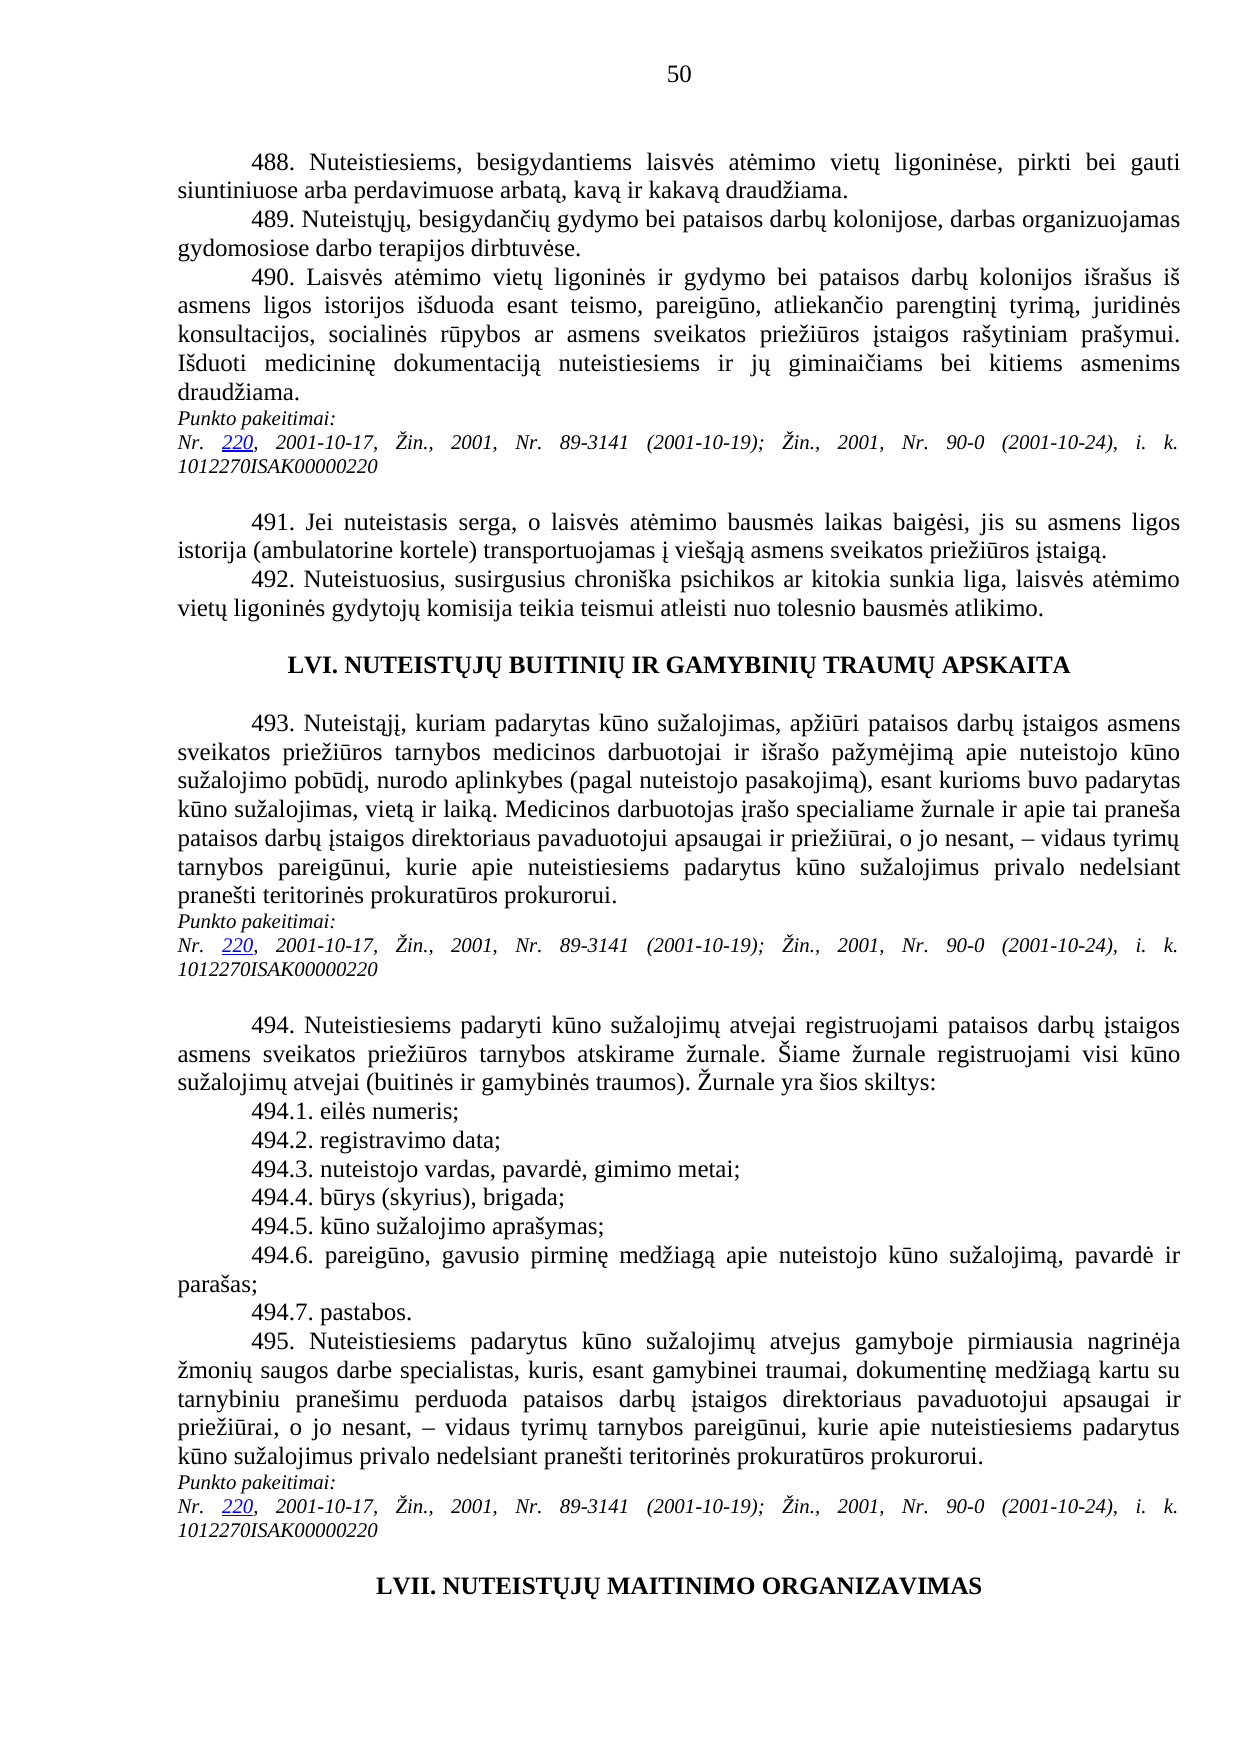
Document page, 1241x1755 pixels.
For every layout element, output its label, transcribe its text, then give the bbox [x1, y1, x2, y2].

text Punkto pakeitimai: [177, 909, 1181, 933]
text 494.4. būrys (skyrius), brigada; [177, 1182, 1181, 1211]
text 494.7. pastabos. [177, 1297, 1181, 1326]
text Punkto pakeitimai: [177, 406, 1181, 430]
text LVII. NUTEISTŲJŲ MAITINIMO ORGANIZAVIMAS [177, 1571, 1181, 1600]
text 494. Nuteistiesiems padaryti kūno sužalojimų atvejai registruojami pataisos darbų įstaigos asmens sveikatos priežiūros tarnybos atskirame žurnale. Šiame žurnale registruojami visi kūno sužalojimų atvejai (buitinės ir gamybinės traumos). Žurnale yra šios skiltys: [177, 1010, 1181, 1096]
text Punkto pakeitimai: [177, 1470, 1181, 1494]
text 494.5. kūno sužalojimo aprašymas; [177, 1211, 1181, 1240]
text 492. Nuteistuosius, susirgusius chroniška psichikos ar kitokia sunkia liga, laisvės atėmimo vietų ligoninės gydytojų komisija teikia teismui atleisti nuo tolesnio bausmės atlikimo. [177, 564, 1181, 622]
text 494.3. nuteistojo vardas, pavardė, gimimo metai; [177, 1154, 1181, 1182]
text 495. Nuteistiesiems padarytus kūno sužalojimų atvejus gamyboje pirmiausia nagrinėja žmonių saugos darbe specialistas, kuris, esant gamybinei traumai, dokumentinę medžiagą kartu su tarnybiniu pranešimu perduoda pataisos darbų įstaigos direktoriaus pavaduotojui apsaugai ir priežiūrai, o jo nesant, – vidaus tyrimų tarnybos pareigūnui, kurie apie nuteistiesiems padarytus kūno sužalojimus privalo nedelsiant pranešti teritorinės prokuratūros prokurorui. [177, 1326, 1181, 1470]
text 490. Laisvės atėmimo vietų ligoninės ir gydymo bei pataisos darbų kolonijos išrašus iš asmens ligos istorijos išduoda esant teismo, pareigūno, atliekančio parengtinį tyrimą, juridinės konsultacijos, socialinės rūpybos ar asmens sveikatos priežiūros įstaigos rašytiniam prašymui. Išduoti medicininę dokumentaciją nuteistiesiems ir jų giminaičiams bei kitiems asmenims draudžiama. [177, 262, 1181, 406]
text 491. Jei nuteistasis serga, o laisvės atėmimo bausmės laikas baigėsi, jis su asmens ligos istorija (ambulatorine kortele) transportuojamas į viešąją asmens sveikatos priežiūros įstaigą. [177, 507, 1181, 564]
text Nr. 220, 2001-10-17, Žin., 2001, Nr. 89-3141 (2001-10-19); Žin., 2001, Nr. 90-0 (2001-10-24), i. k. 1012270ISAK00000220 [177, 1494, 1181, 1542]
text Nr. 220, 2001-10-17, Žin., 2001, Nr. 89-3141 (2001-10-19); Žin., 2001, Nr. 90-0 (2001-10-24), i. k. 1012270ISAK00000220 [177, 430, 1181, 478]
text 493. Nuteistąjį, kuriam padarytas kūno sužalojimas, apžiūri pataisos darbų įstaigos asmens sveikatos priežiūros tarnybos medicinos darbuotojai ir išrašo pažymėjimą apie nuteistojo kūno sužalojimo pobūdį, nurodo aplinkybes (pagal nuteistojo pasakojimą), esant kurioms buvo padarytas kūno sužalojimas, vietą ir laiką. Medicinos darbuotojas įrašo specialiame žurnale ir apie tai praneša pataisos darbų įstaigos direktoriaus pavaduotojui apsaugai ir priežiūrai, o jo nesant, – vidaus tyrimų tarnybos pareigūnui, kurie apie nuteistiesiems padarytus kūno sužalojimus privalo nedelsiant pranešti teritorinės prokuratūros prokurorui. [177, 708, 1181, 909]
text 494.6. pareigūno, gavusio pirminę medžiagą apie nuteistojo kūno sužalojimą, pavardė ir parašas; [177, 1240, 1181, 1297]
text 488. Nuteistiesiems, besigydantiems laisvės atėmimo vietų ligoninėse, pirkti bei gauti siuntiniuose arba perdavimuose arbatą, kavą ir kakavą draudžiama. [177, 147, 1181, 204]
text 494.2. registravimo data; [177, 1125, 1181, 1154]
text 494.1. eilės numeris; [177, 1096, 1181, 1125]
text Nr. 220, 2001-10-17, Žin., 2001, Nr. 89-3141 (2001-10-19); Žin., 2001, Nr. 90-0 (2001-10-24), i. k. 1012270ISAK00000220 [177, 933, 1181, 981]
text 489. Nuteistųjų, besigydančių gydymo bei pataisos darbų kolonijose, darbas organizuojamas gydomosiose darbo terapijos dirbtuvėse. [177, 204, 1181, 262]
text LVI. NUTEISTŲJŲ BUITINIŲ IR GAMYBINIŲ TRAUMŲ APSKAITA [177, 650, 1181, 679]
